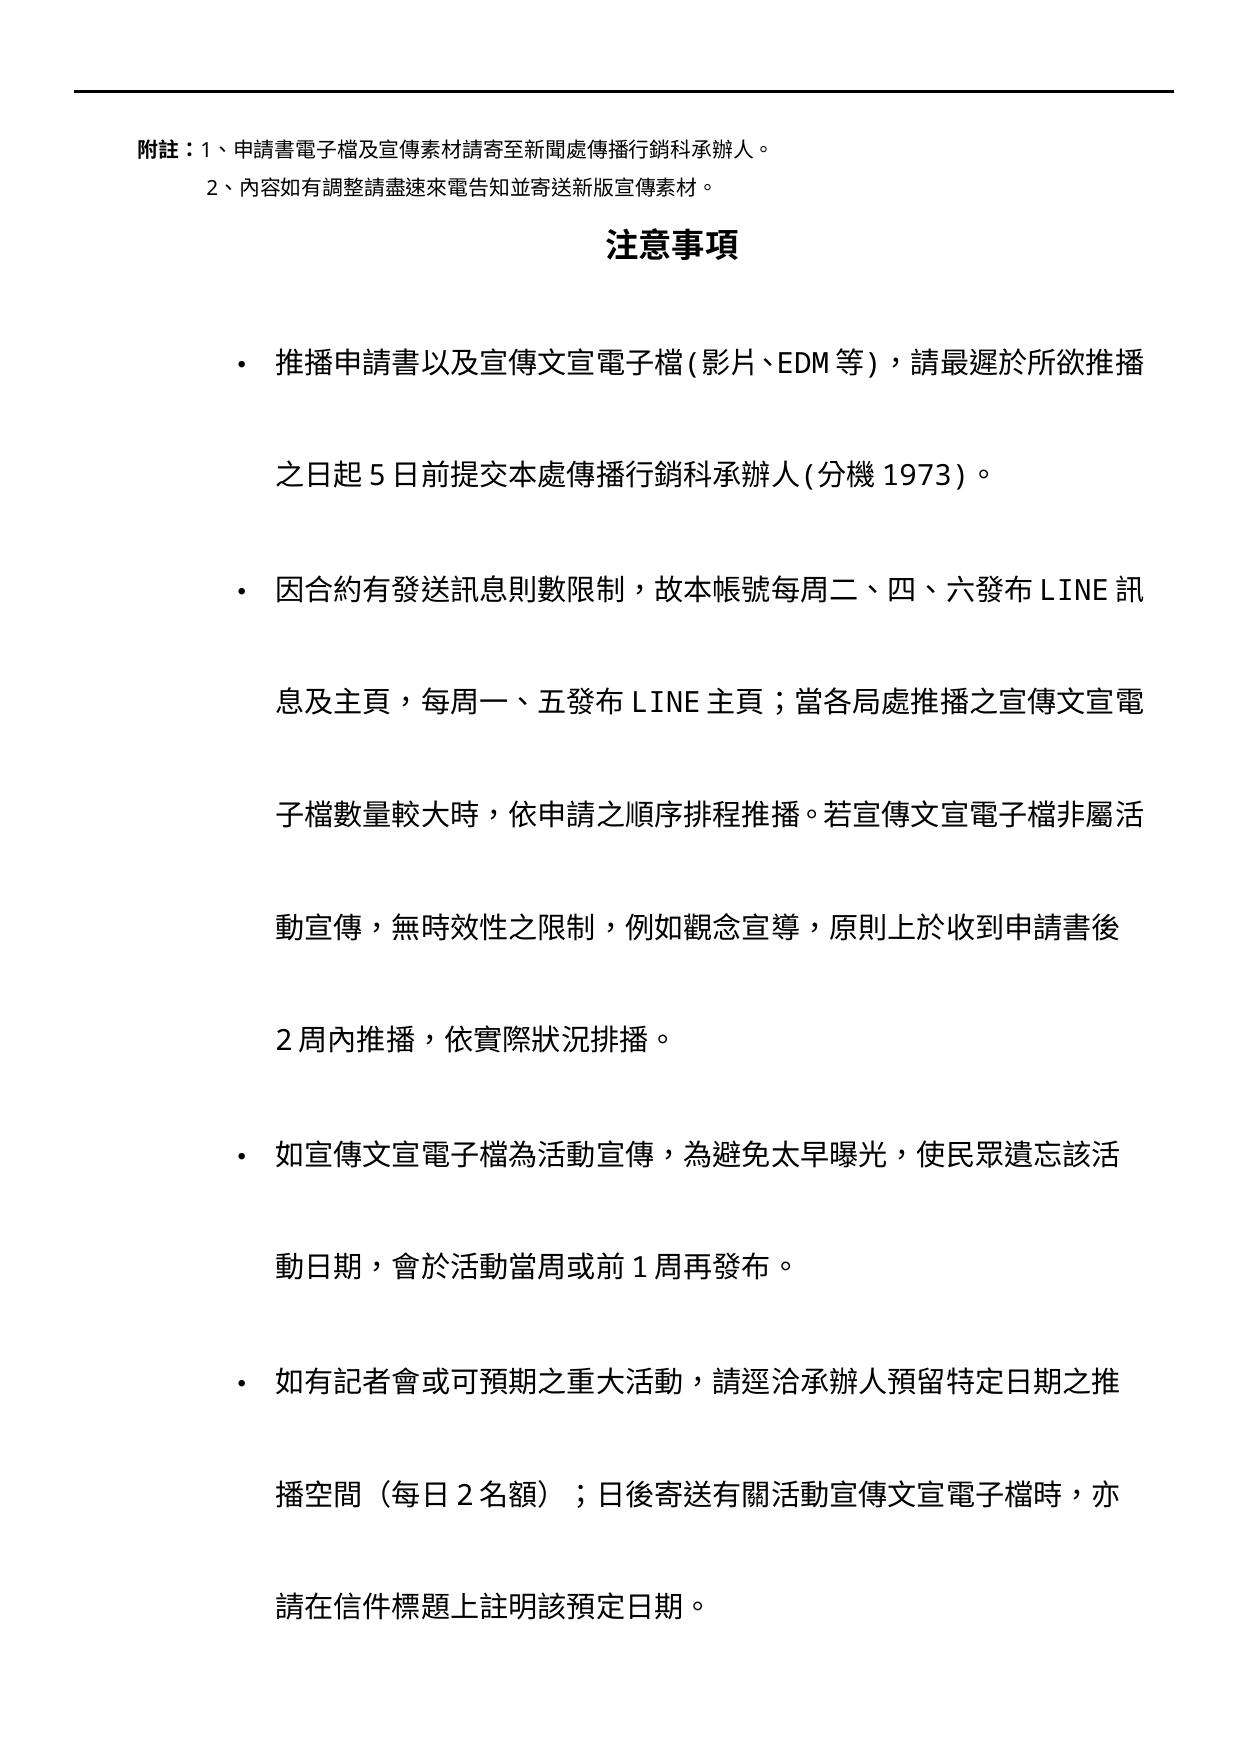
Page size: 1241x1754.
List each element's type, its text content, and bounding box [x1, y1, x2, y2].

list 推播申請書以及宣傳文宣電子檔(影片、EDM等)，請最遲於所欲推播之日起5日前提交本處傳播行銷科承辦人(分機1973)。 [237, 323, 1144, 510]
text 注意事項 [206, 205, 1144, 280]
text 附註：1、申請書電子檔及宣傳素材請寄至新聞處傳播行銷科承辦人。 [75, 130, 1144, 168]
table_cell [74, 93, 1174, 130]
list 如有記者會或可預期之重大活動，請逕洽承辦人預留特定日期之推播空間（每日2名額）；日後寄送有關活動宣傳文宣電子檔時，亦請在信件標題上註明該預定日期。 [237, 1343, 1144, 1643]
list 如宣傳文宣電子檔為活動宣傳，為避免太早曝光，使民眾遺忘該活動日期，會於活動當周或前1周再發布。 [237, 1115, 1144, 1303]
list 因合約有發送訊息則數限制，故本帳號每周二、四、六發布LINE訊息及主頁，每周一、五發布LINE主頁；當各局處推播之宣傳文宣電子檔數量較大時，依申請之順序排程推播。若宣傳文宣電子檔非屬活動宣傳，無時效性之限制，例如觀念宣導，原則上於收到申請書後2周內推播，依實際狀況排播。 [237, 550, 1144, 1075]
text 2、內容如有調整請盡速來電告知並寄送新版宣傳素材。 [206, 168, 1144, 205]
